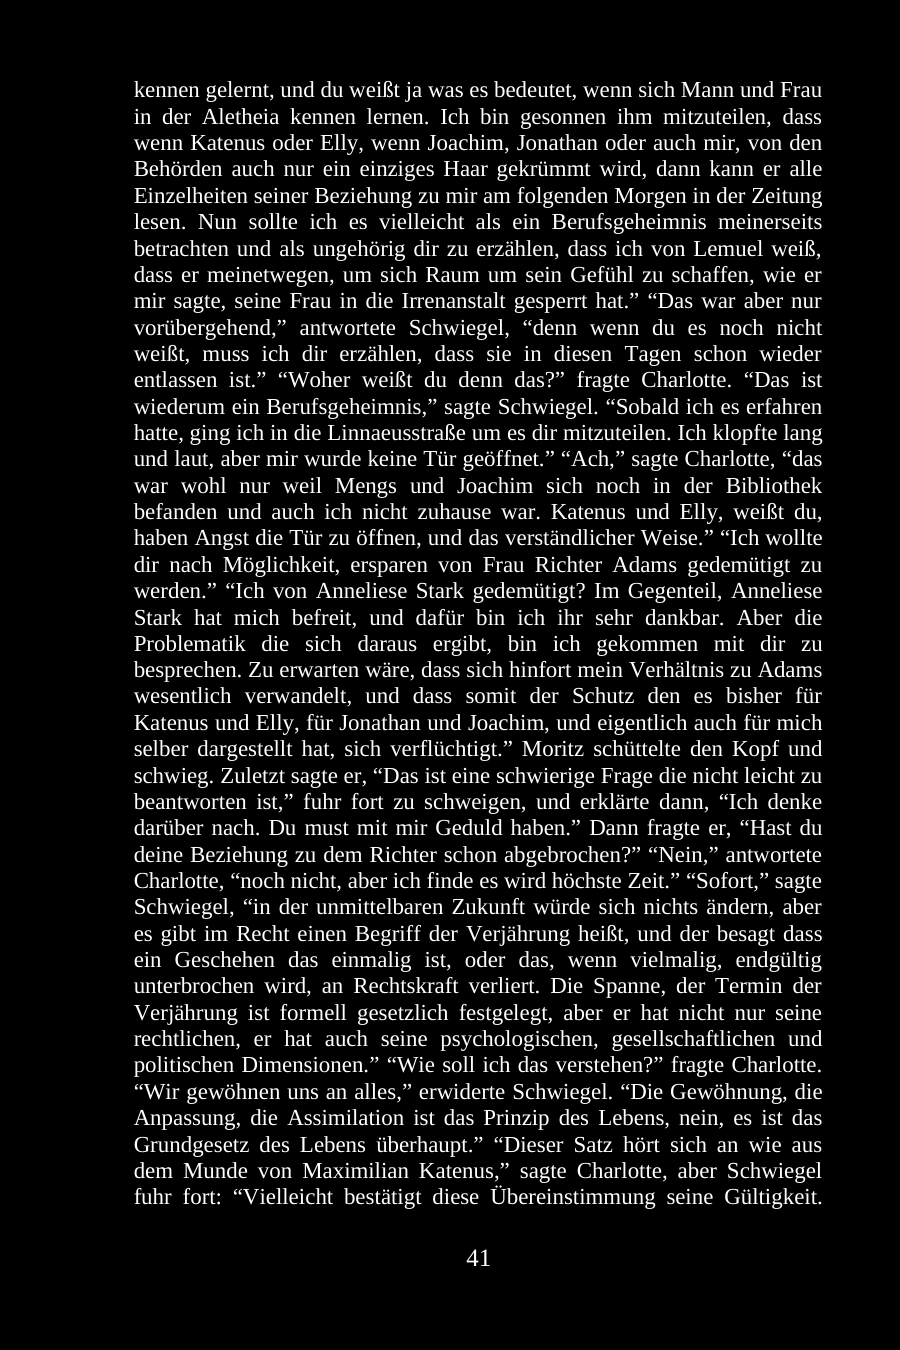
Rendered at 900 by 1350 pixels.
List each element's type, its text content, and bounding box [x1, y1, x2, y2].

text kennen gelernt, und du weißt ja was es bedeutet, wenn sich Mann und Frau in der Aletheia kennen lernen. Ich bin gesonnen ihm mitzuteilen, dass wenn Katenus oder Elly, wenn Joachim, Jonathan oder auch mir, von den Behörden auch nur ein einziges Haar gekrümmt wird, dann kann er alle Einzelheiten seiner Beziehung zu mir am folgenden Morgen in der Zeitung lesen. Nun sollte ich es vielleicht als ein Berufsgeheimnis meinerseits betrachten und als ungehörig dir zu erzählen, dass ich von Lemuel weiß, dass er meinetwegen, um sich Raum um sein Gefühl zu schaffen, wie er mir sagte, seine Frau in die Irrenanstalt gesperrt hat.” “Das war aber nur vorübergehend,” antwortete Schwiegel, “denn wenn du es noch nicht weißt, muss ich dir erzählen, dass sie in diesen Tagen schon wieder entlassen ist.” “Woher weißt du denn das?” fragte Charlotte. “Das ist wiederum ein Berufsgeheimnis,” sagte Schwiegel. “Sobald ich es erfahren hatte, ging ich in die Linnaeusstraße um es dir mitzuteilen. Ich klopfte lang und laut, aber mir wurde keine Tür geöffnet.” “Ach,” sagte Charlotte, “das war wohl nur weil Mengs und Joachim sich noch in der Bibliothek befanden und auch ich nicht zuhause war. Katenus und Elly, weißt du, haben Angst die Tür zu öffnen, und das verständlicher Weise.” “Ich wollte dir nach Möglichkeit, ersparen von Frau Richter Adams gedemütigt zu werden.” “Ich von Anneliese Stark gedemütigt? Im Gegenteil, Anneliese Stark hat mich befreit, und dafür bin ich ihr sehr dankbar. Aber die Problematik die sich daraus ergibt, bin ich gekommen mit dir zu besprechen. Zu erwarten wäre, dass sich hinfort mein Verhältnis zu Adams wesentlich verwandelt, und dass somit der Schutz den es bisher für Katenus und Elly, für Jonathan und Joachim, und eigentlich auch für mich selber dargestellt hat, sich verflüchtigt.” Moritz schüttelte den Kopf und schwieg. Zuletzt sagte er, “Das ist eine schwierige Frage die nicht leicht zu beantworten ist,” fuhr fort zu schweigen, und erklärte dann, “Ich denke darüber nach. Du must mit mir Geduld haben.” Dann fragte er, “Hast du deine Beziehung zu dem Richter schon abgebrochen?” “Nein,” antwortete Charlotte, “noch nicht, aber ich finde es wird höchste Zeit.” “Sofort,” sagte Schwiegel, “in der unmittelbaren Zukunft würde sich nichts ändern, aber es gibt im Recht einen Begriff der Verjährung heißt, und der besagt dass ein Geschehen das einmalig ist, oder das, wenn vielmalig, endgültig unterbrochen wird, an Rechtskraft verliert. Die Spanne, der Termin der Verjährung ist formell gesetzlich festgelegt, aber er hat nicht nur seine rechtlichen, er hat auch seine psychologischen, gesellschaftlichen und politischen Dimensionen.” “Wie soll ich das verstehen?” fragte Charlotte. “Wir gewöhnen uns an alles,” erwiderte Schwiegel. “Die Gewöhnung, die Anpassung, die Assimilation ist das Prinzip des Lebens, nein, es ist das Grundgesetz des Lebens überhaupt.” “Dieser Satz hört sich an wie aus dem Munde von Maximilian Katenus,” sagte Charlotte, aber Schwiegel fuhr fort: “Vielleicht bestätigt diese Übereinstimmung seine Gültigkeit. [133, 76, 823, 1210]
